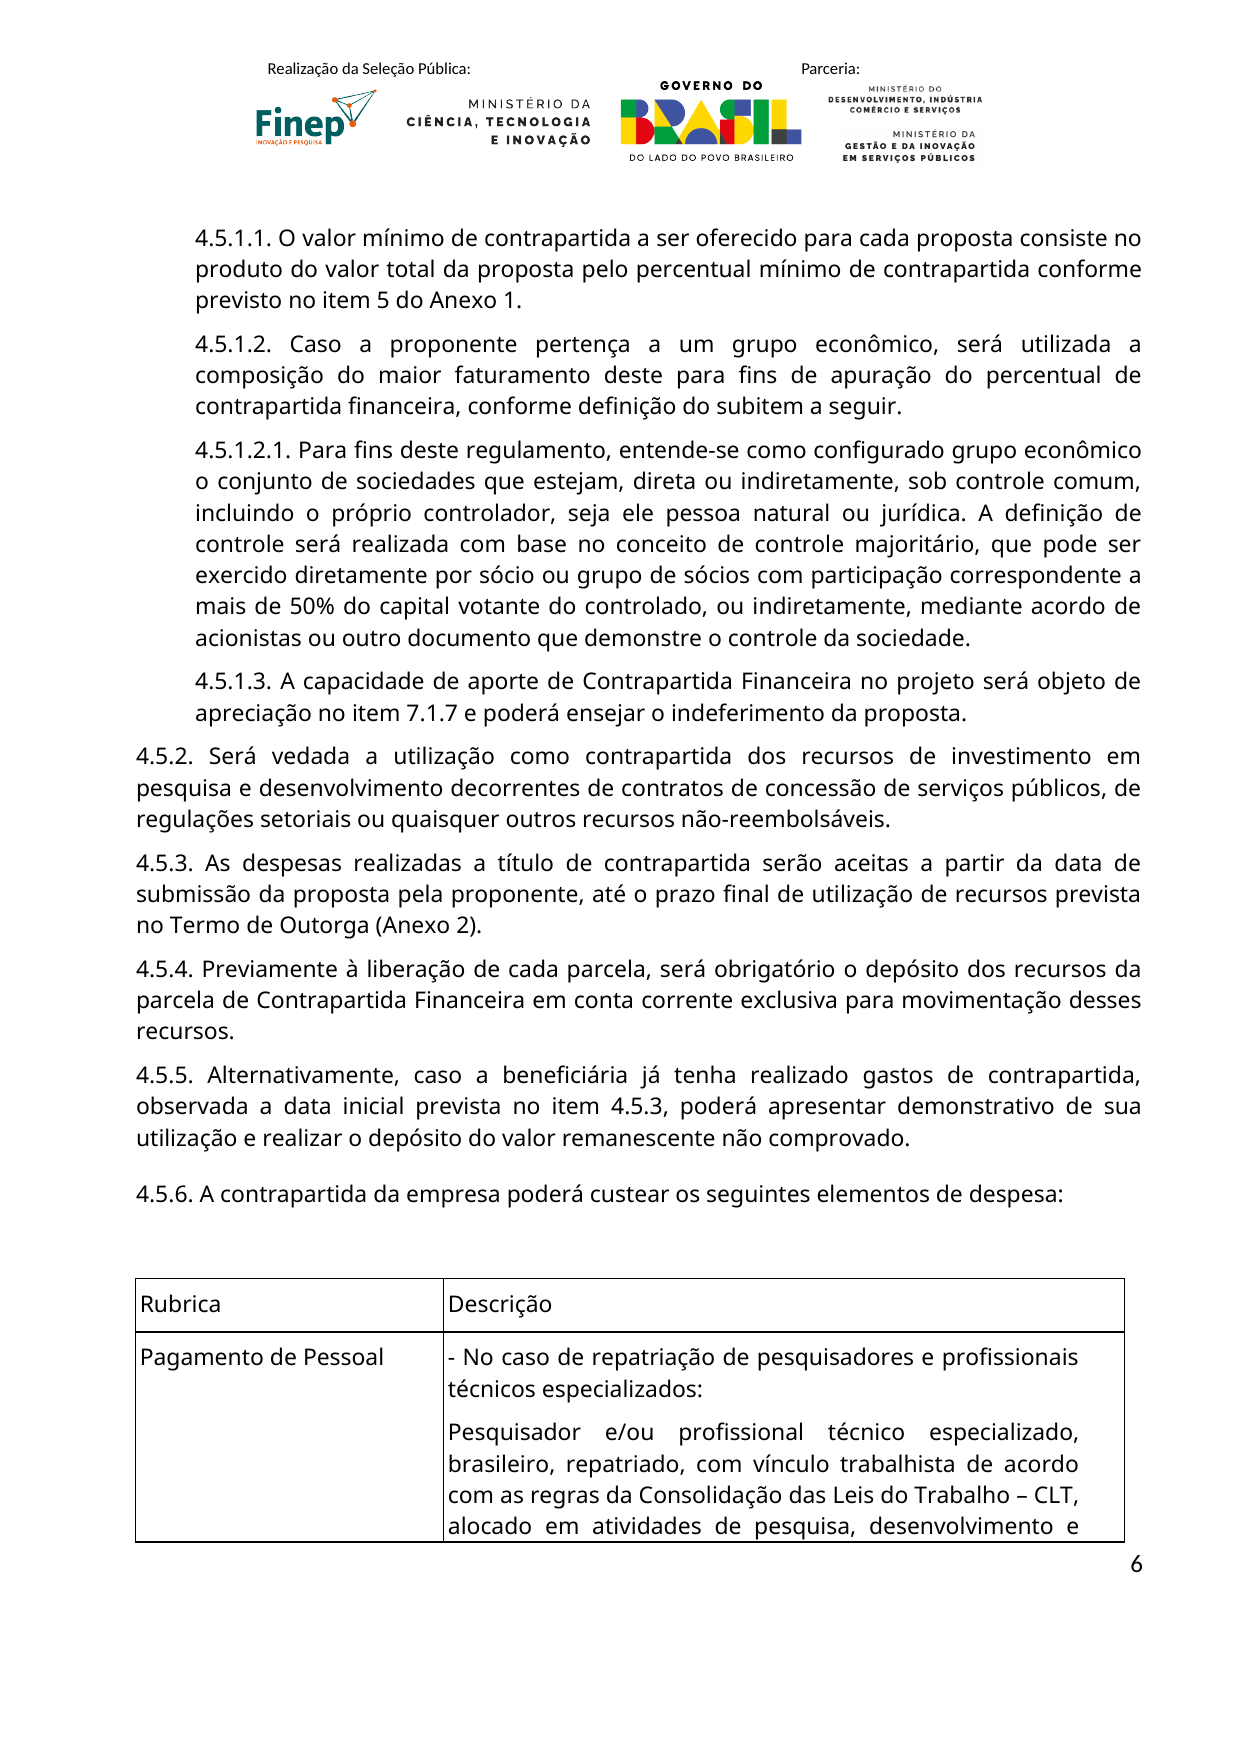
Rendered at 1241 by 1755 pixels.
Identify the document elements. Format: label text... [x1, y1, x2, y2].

text 4.5.6. A contrapartida da empresa poderá custear os seguintes elementos de despesa: [136, 1178, 1143, 1209]
text 4.5.1.2. Caso a proponente pertença a um grupo econômico, será utilizada a composição do maior faturamento deste para fins de apuração do percentual de contrapartida financeira, conforme definição do subitem a seguir. [195, 328, 1143, 422]
table_cell Pagamento de Pessoal [136, 1333, 443, 1541]
text 4.5.2. Será vedada a utilização como contrapartida dos recursos de investimento em pesquisa e desenvolvimento decorrentes de contratos de concessão de serviços públicos, de regulações setoriais ou quaisquer outros recursos não-reembolsáveis. [136, 740, 1143, 834]
text 4.5.1.2.1. Para fins deste regulamento, entende-se como configurado grupo econômico o conjunto de sociedades que estejam, direta ou indiretamente, sob controle comum, incluindo o próprio controlador, seja ele pessoa natural ou jurídica. A definição de controle será realizada com base no conceito de controle majoritário, que pode ser exercido diretamente por sócio ou grupo de sócios com participação correspondente a mais de 50% do capital votante do controlado, ou indiretamente, mediante acordo de acionistas ou outro documento que demonstre o controle da sociedade. [195, 434, 1143, 653]
text 4.5.1.3. A capacidade de aporte de Contrapartida Financeira no projeto será objeto de apreciação no item 7.1.7 e poderá ensejar o indeferimento da proposta. [195, 665, 1143, 728]
text 4.5.4. Previamente à liberação de cada parcela, será obrigatório o depósito dos recursos da parcela de Contrapartida Financeira em conta corrente exclusiva para movimentação desses recursos. [136, 953, 1143, 1047]
table_header Descrição [444, 1279, 1124, 1331]
table_header Rubrica [136, 1279, 443, 1331]
text 4.5.3. As despesas realizadas a título de contrapartida serão aceitas a partir da data de submissão da proposta pela proponente, até o prazo final de utilização de recursos prevista no Termo de Outorga (Anexo 2). [136, 847, 1143, 940]
text 4.5.5. Alternativamente, caso a beneficiária já tenha realizado gastos de contrapartida, observada a data inicial prevista no item 4.5.3, poderá apresentar demonstrativo de sua utilização e realizar o depósito do valor remanescente não comprovado. [136, 1059, 1143, 1153]
table_cell - No caso de repatriação de pesquisadores e profissionais técnicos especializados: Pesquisador e/ou profissional técnico especializado, brasileiro, repatriado, com vínculo trabalhista de acordo com as regras da Consolidação das Leis do Trabalho – CLT, alocado em atividades de pesquisa, desenvolvimento e [444, 1333, 1124, 1541]
text 4.5.1.1. O valor mínimo de contrapartida a ser oferecido para cada proposta consiste no produto do valor total da proposta pelo percentual mínimo de contrapartida conforme previsto no item 5 do Anexo 1. [195, 222, 1143, 315]
